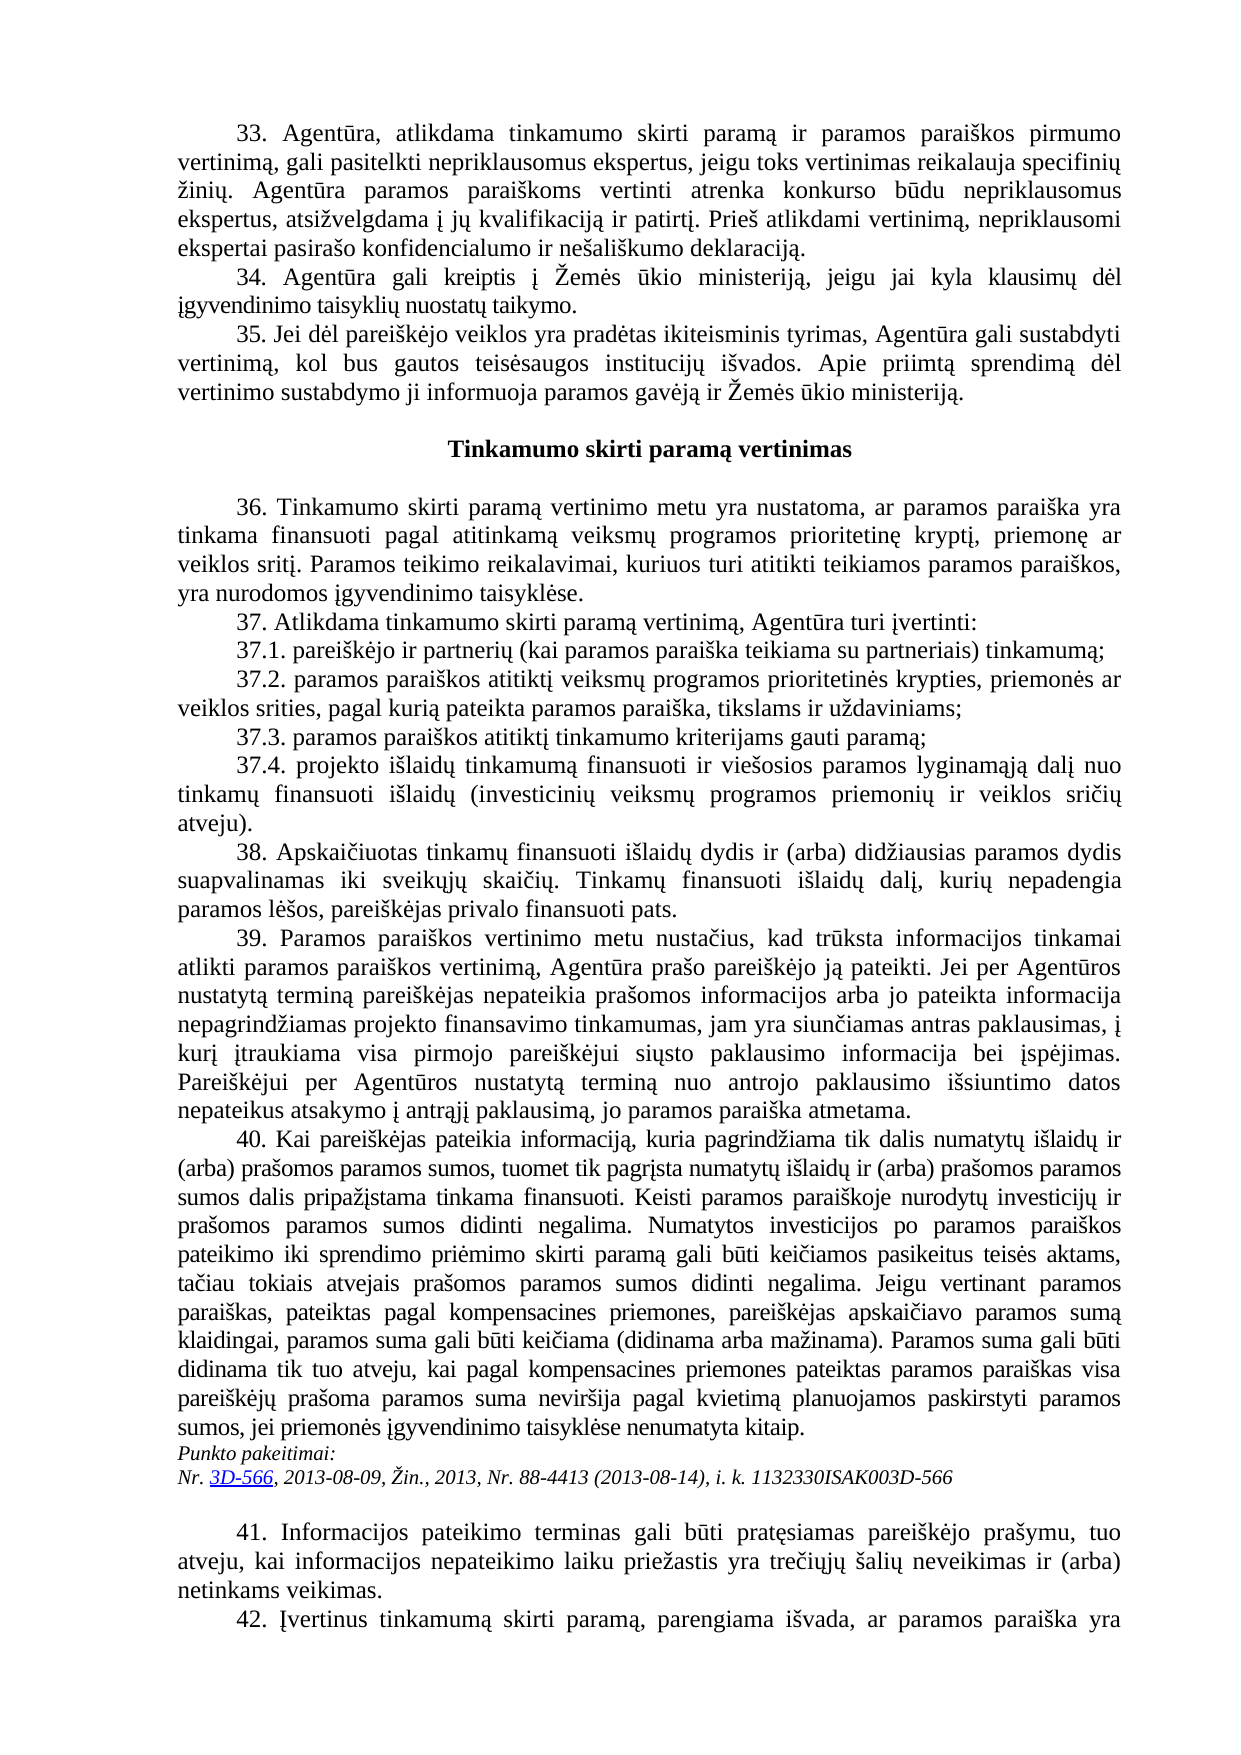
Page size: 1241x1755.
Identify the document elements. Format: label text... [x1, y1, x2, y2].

text 37.1. pareiškėjo ir partnerių (kai paramos paraiška teikiama su partneriais) tinkamumą; [177, 636, 1122, 664]
text 35. Jei dėl pareiškėjo veiklos yra pradėtas ikiteisminis tyrimas, Agentūra gali sustabdyti vertinimą, kol bus gautos teisėsaugos institucijų išvados. Apie priimtą sprendimą dėl vertinimo sustabdymo ji informuoja paramos gavėją ir Žemės ūkio ministeriją. [177, 319, 1122, 406]
text 36. Tinkamumo skirti paramą vertinimo metu yra nustatoma, ar paramos paraiška yra tinkama finansuoti pagal atitinkamą veiksmų programos prioritetinę kryptį, priemonę ar veiklos sritį. Paramos teikimo reikalavimai, kuriuos turi atitikti teikiamos paramos paraiškos, yra nurodomos įgyvendinimo taisyklėse. [177, 492, 1122, 607]
text Tinkamumo skirti paramą vertinimas [177, 434, 1122, 463]
text 42. Įvertinus tinkamumą skirti paramą, parengiama išvada, ar paramos paraiška yra [177, 1604, 1122, 1632]
text 38. Apskaičiuotas tinkamų finansuoti išlaidų dydis ir (arba) didžiausias paramos dydis suapvalinamas iki sveikųjų skaičių. Tinkamų finansuoti išlaidų dalį, kurių nepadengia paramos lėšos, pareiškėjas privalo finansuoti pats. [177, 837, 1122, 923]
text 33. Agentūra, atlikdama tinkamumo skirti paramą ir paramos paraiškos pirmumo vertinimą, gali pasitelkti nepriklausomus ekspertus, jeigu toks vertinimas reikalauja specifinių žinių. Agentūra paramos paraiškoms vertinti atrenka konkurso būdu nepriklausomus ekspertus, atsižvelgdama į jų kvalifikaciją ir patirtį. Prieš atlikdami vertinimą, nepriklausomi ekspertai pasirašo konfidencialumo ir nešališkumo deklaraciją. [177, 118, 1122, 262]
text 34. Agentūra gali kreiptis į Žemės ūkio ministeriją, jeigu jai kyla klausimų dėl įgyvendinimo taisyklių nuostatų taikymo. [177, 262, 1122, 319]
text Punkto pakeitimai: [177, 1441, 1122, 1465]
text 41. Informacijos pateikimo terminas gali būti pratęsiamas pareiškėjo prašymu, tuo atveju, kai informacijos nepateikimo laiku priežastis yra trečiųjų šalių neveikimas ir (arba) netinkams veikimas. [177, 1517, 1122, 1604]
text 37.3. paramos paraiškos atitiktį tinkamumo kriterijams gauti paramą; [177, 722, 1122, 751]
text 40. Kai pareiškėjas pateikia informaciją, kuria pagrindžiama tik dalis numatytų išlaidų ir (arba) prašomos paramos sumos, tuomet tik pagrįsta numatytų išlaidų ir (arba) prašomos paramos sumos dalis pripažįstama tinkama finansuoti. Keisti paramos paraiškoje nurodytų investicijų ir prašomos paramos sumos didinti negalima. Numatytos investicijos po paramos paraiškos pateikimo iki sprendimo priėmimo skirti paramą gali būti keičiamos pasikeitus teisės aktams, tačiau tokiais atvejais prašomos paramos sumos didinti negalima. Jeigu vertinant paramos paraiškas, pateiktas pagal kompensacines priemones, pareiškėjas apskaičiavo paramos sumą klaidingai, paramos suma gali būti keičiama (didinama arba mažinama). Paramos suma gali būti didinama tik tuo atveju, kai pagal kompensacines priemones pateiktas paramos paraiškas visa pareiškėjų prašoma paramos suma neviršija pagal kvietimą planuojamos paskirstyti paramos sumos, jei priemonės įgyvendinimo taisyklėse nenumatyta kitaip. [177, 1124, 1122, 1441]
text Nr. 3D-566, 2013-08-09, Žin., 2013, Nr. 88-4413 (2013-08-14), i. k. 1132330ISAK003D-566 [177, 1465, 1122, 1489]
text 37.2. paramos paraiškos atitiktį veiksmų programos prioritetinės krypties, priemonės ar veiklos srities, pagal kurią pateikta paramos paraiška, tikslams ir uždaviniams; [177, 664, 1122, 722]
text 37. Atlikdama tinkamumo skirti paramą vertinimą, Agentūra turi įvertinti: [177, 607, 1122, 636]
text 39. Paramos paraiškos vertinimo metu nustačius, kad trūksta informacijos tinkamai atlikti paramos paraiškos vertinimą, Agentūra prašo pareiškėjo ją pateikti. Jei per Agentūros nustatytą terminą pareiškėjas nepateikia prašomos informacijos arba jo pateikta informacija nepagrindžiamas projekto finansavimo tinkamumas, jam yra siunčiamas antras paklausimas, į kurį įtraukiama visa pirmojo pareiškėjui siųsto paklausimo informacija bei įspėjimas. Pareiškėjui per Agentūros nustatytą terminą nuo antrojo paklausimo išsiuntimo datos nepateikus atsakymo į antrąjį paklausimą, jo paramos paraiška atmetama. [177, 923, 1122, 1124]
text 37.4. projekto išlaidų tinkamumą finansuoti ir viešosios paramos lyginamąją dalį nuo tinkamų finansuoti išlaidų (investicinių veiksmų programos priemonių ir veiklos sričių atveju). [177, 751, 1122, 837]
